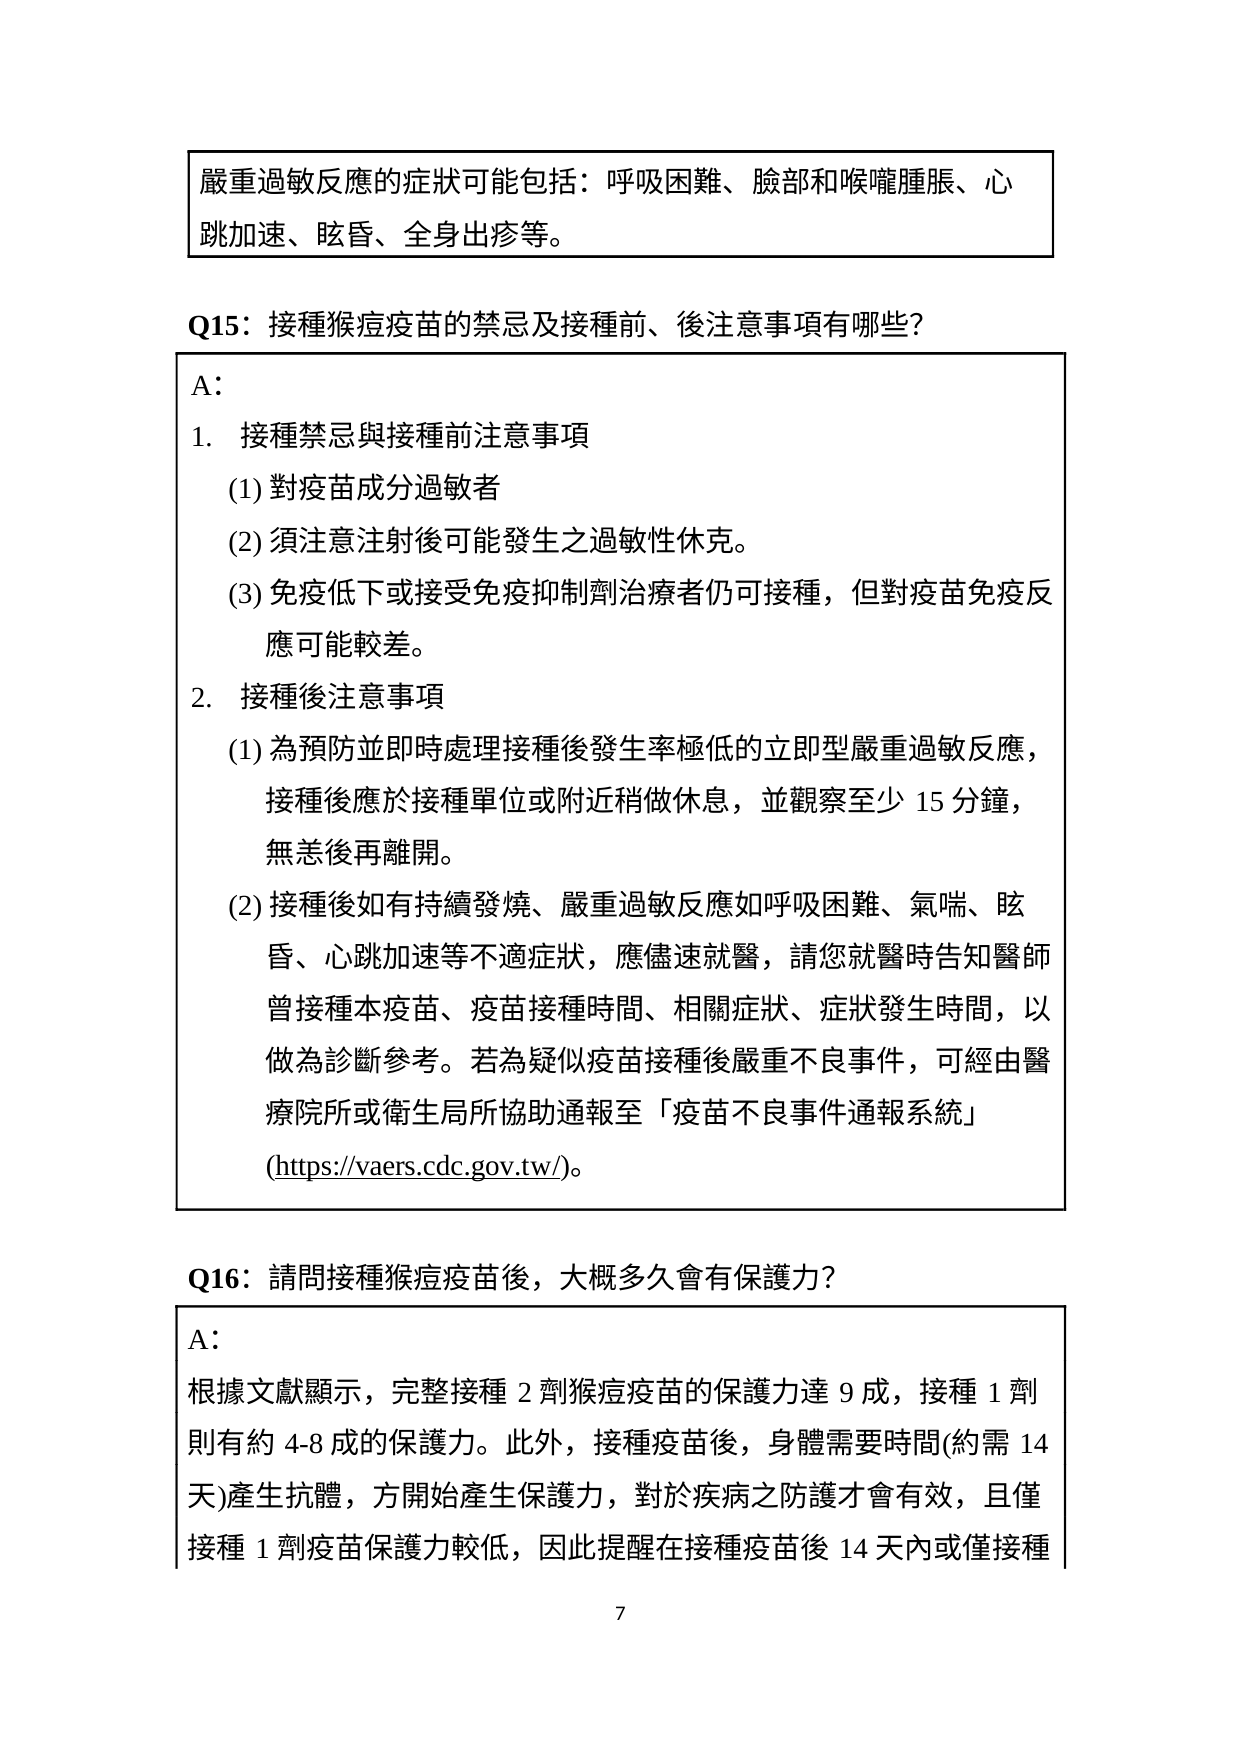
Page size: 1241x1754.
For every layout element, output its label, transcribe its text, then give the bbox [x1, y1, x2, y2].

text 根據文獻顯示，完整接種 2 劑猴痘疫苗的保護力達 9 成，接種 1 劑 [187, 1378, 1063, 1408]
text [1067, 1326, 1090, 1356]
text [1067, 579, 1090, 609]
text [1067, 684, 1090, 713]
text (https://vaers.cdc.gov.tw/)。 [266, 1152, 1063, 1182]
text [1055, 169, 1090, 198]
text A： [191, 371, 1063, 401]
text 2. 接種後注意事項 [191, 684, 1063, 713]
text 應可能較差。 [266, 632, 1063, 661]
picture [175, 1305, 1067, 1569]
text [1067, 1048, 1090, 1078]
text (1) 對疫苗成分過敏者 [228, 475, 1063, 505]
text (3) 免疫低下或接受免疫抑制劑治療者仍可接種，但對疫苗免疫反 [228, 579, 1063, 609]
text 則有約 4-8 成的保護力。此外，接種疫苗後，身體需要時間(約需 14 [187, 1431, 1063, 1460]
text Q15：接種猴痘疫苗的禁忌及接種前、後注意事項有哪些？ [187, 312, 1090, 341]
text [1067, 1482, 1090, 1512]
picture [175, 352, 1067, 1211]
text 接種後應於接種單位或附近稍做休息，並觀察至少 15 分鐘， [266, 788, 1063, 817]
text [1067, 475, 1090, 505]
text [1067, 423, 1090, 453]
text 跳加速、眩昏、全身出疹等。 [199, 222, 1051, 251]
text (2) 須注意注射後可能發生之過敏性休克。 [228, 528, 1063, 557]
text [1067, 528, 1090, 557]
text [1067, 944, 1090, 973]
text [1067, 371, 1090, 401]
text [1067, 1100, 1090, 1129]
text A： [187, 1326, 1063, 1356]
text [1067, 996, 1090, 1026]
text [1055, 222, 1090, 251]
text 7 [615, 1604, 1090, 1624]
text [1067, 632, 1090, 661]
text (2) 接種後如有持續發燒、嚴重過敏反應如呼吸困難、氣喘、眩 [228, 892, 1063, 921]
text 天)產生抗體，方開始產生保護力，對於疾病之防護才會有效，且僅 [187, 1482, 1063, 1512]
text [1067, 840, 1090, 869]
text 1. 接種禁忌與接種前注意事項 [191, 423, 1063, 453]
text [1067, 892, 1090, 921]
text (1) 為預防並即時處理接種後發生率極低的立即型嚴重過敏反應， [228, 736, 1063, 765]
text 曾接種本疫苗、疫苗接種時間、相關症狀、症狀發生時間，以 [266, 996, 1063, 1026]
text [1067, 788, 1090, 817]
text 療院所或衛生局所協助通報至「疫苗不良事件通報系統」 [266, 1100, 1063, 1129]
text 嚴重過敏反應的症狀可能包括：呼吸困難、臉部和喉嚨腫脹、心 [199, 169, 1051, 198]
text [1067, 736, 1090, 765]
text 無恙後再離開。 [266, 840, 1063, 869]
picture [187, 150, 1055, 258]
text 昏、心跳加速等不適症狀，應儘速就醫，請您就醫時告知醫師 [266, 944, 1063, 973]
text 做為診斷參考。若為疑似疫苗接種後嚴重不良事件，可經由醫 [266, 1048, 1063, 1078]
text 接種 1 劑疫苗保護力較低，因此提醒在接種疫苗後 14 天內或僅接種 [187, 1535, 1063, 1564]
text [1067, 1152, 1090, 1182]
text Q16：請問接種猴痘疫苗後，大概多久會有保護力？ [187, 1265, 1090, 1294]
